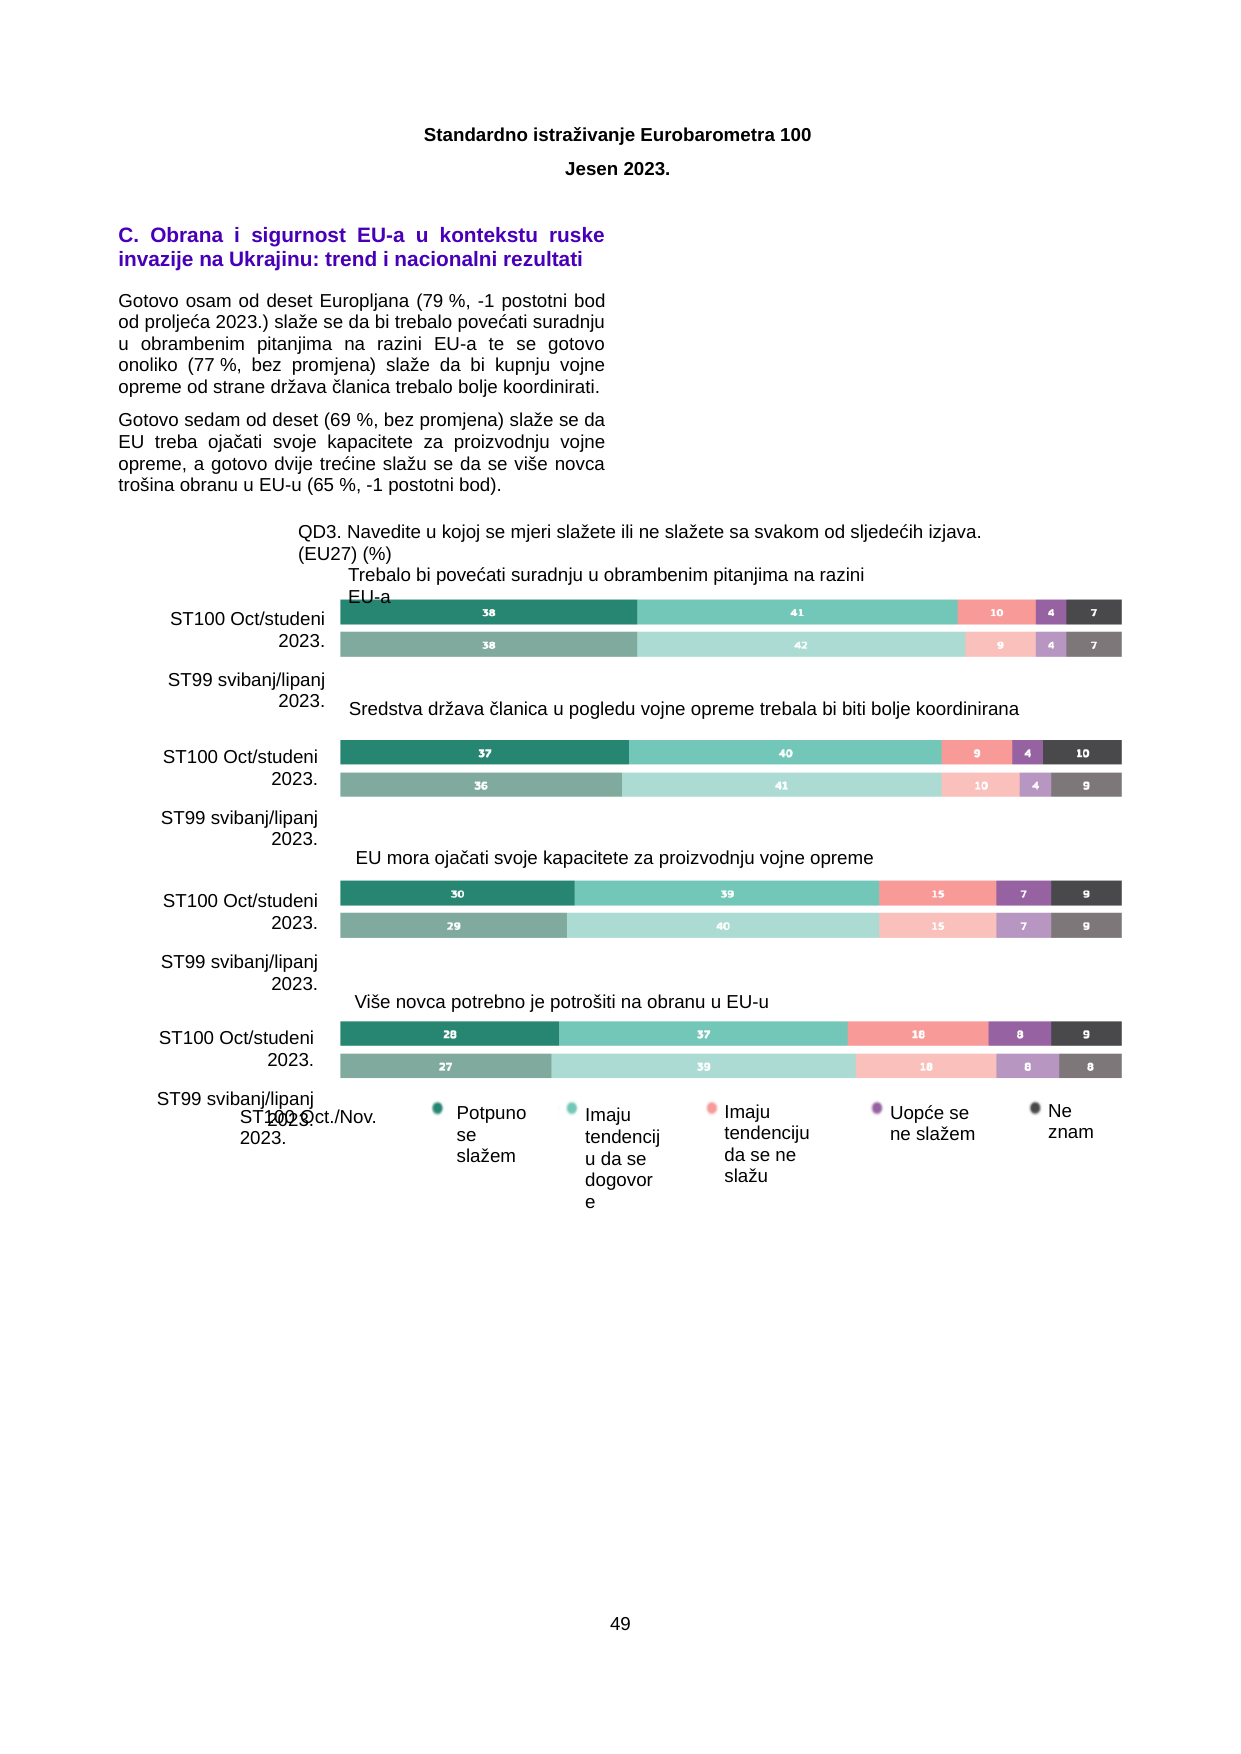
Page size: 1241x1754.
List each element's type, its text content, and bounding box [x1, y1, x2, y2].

subtitle C. Obrana i sigurnost EU-a u kontekstu ruske invazije na Ukrajinu: trend i nacionalni rezultati [118, 223, 605, 271]
text Gotovo sedam od deset (69 %, bez promjena) slaže se da EU treba ojačati svoje kapacitete za proizvodnju vojne opreme, a gotovo dvije trećine slažu se da se više novca trošina obranu u EU-u (65 %, -1 postotni bod). [118, 409, 605, 495]
picture [431, 1090, 1044, 1127]
picture [338, 589, 1125, 1082]
text Gotovo osam od deset Europljana (79 %, -1 postotni bod od proljeća 2023.) slaže se da bi trebalo povećati suradnju u obrambenim pitanjima na razini EU-a te se gotovo onoliko (77 %, bez promjena) slaže da bi kupnju vojne opreme od strane država članica trebalo bolje koordinirati. [118, 289, 605, 397]
